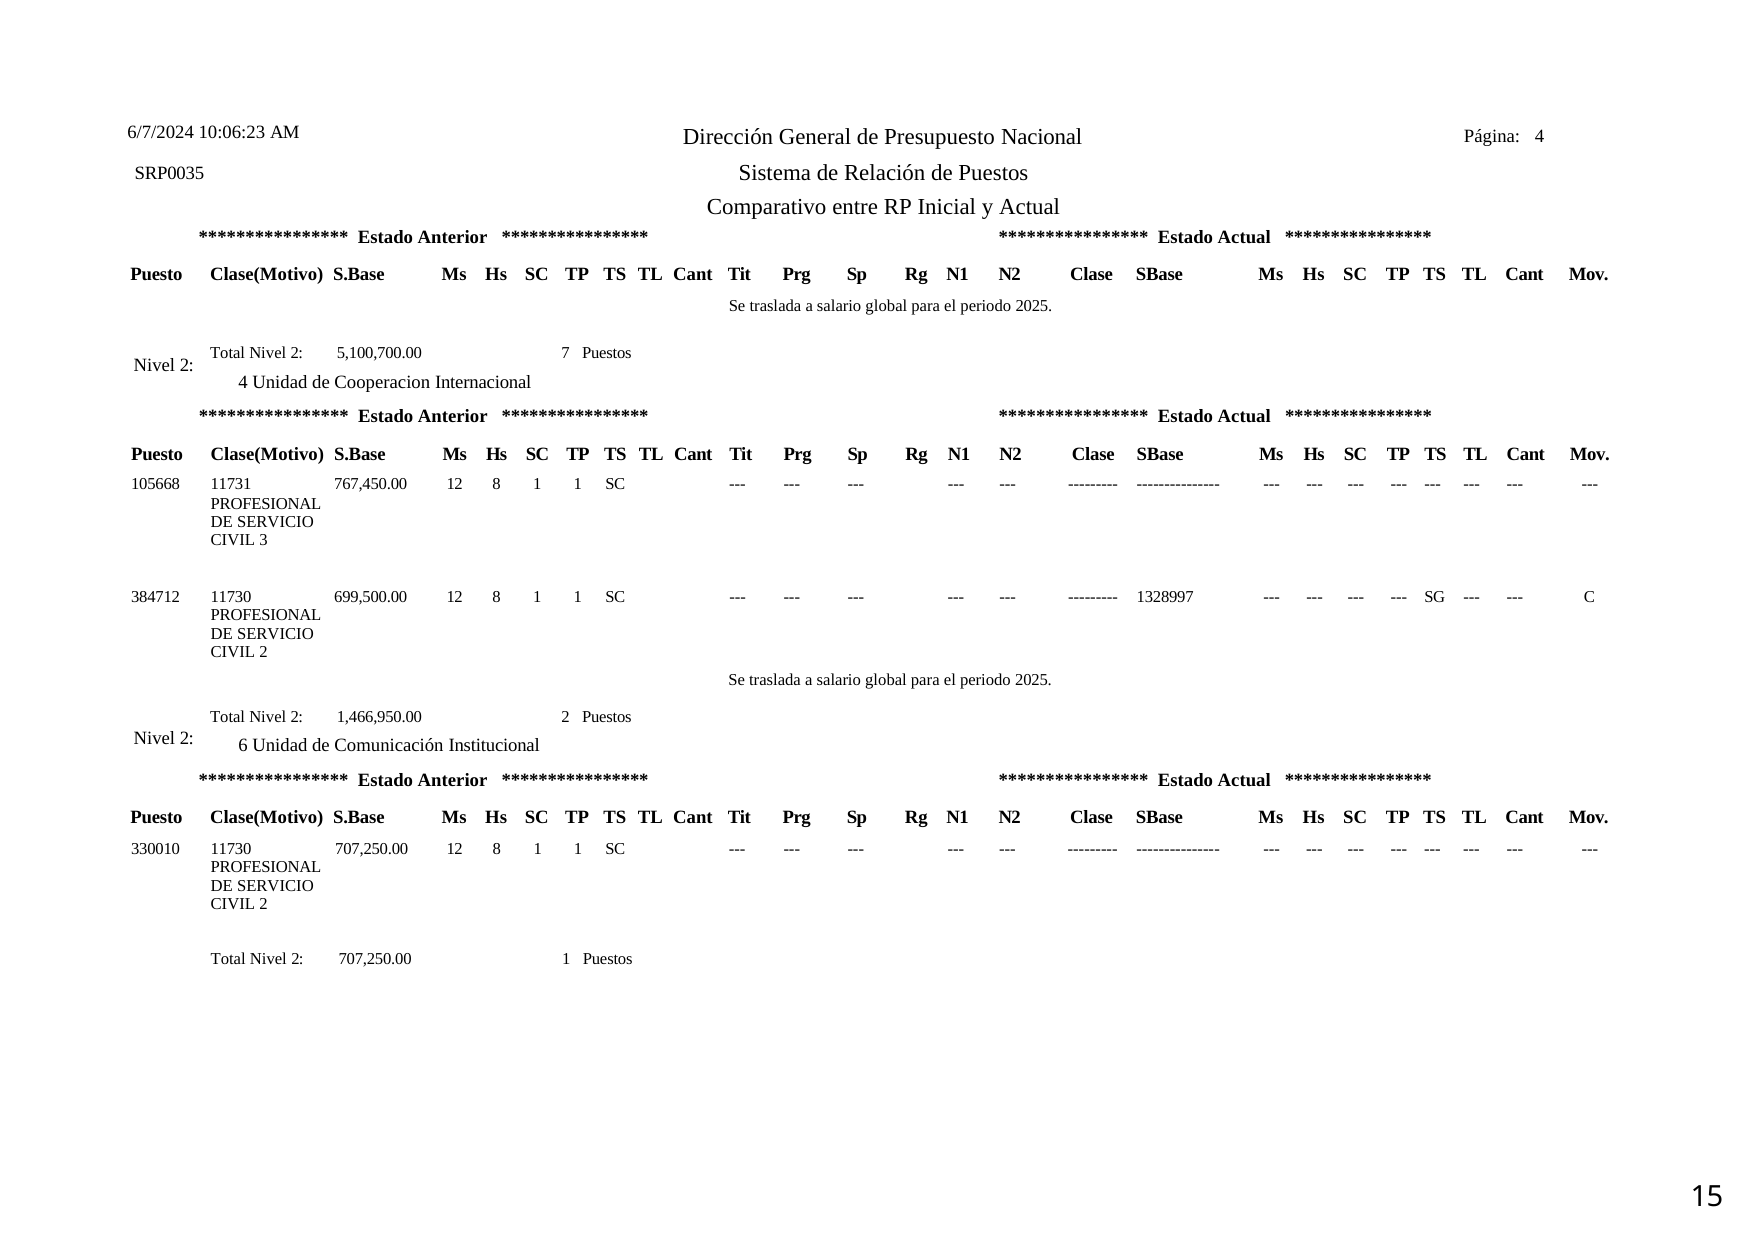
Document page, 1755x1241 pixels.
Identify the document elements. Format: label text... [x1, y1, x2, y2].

table_header Mov. [1559, 443, 1616, 470]
table_header 1 SC [551, 840, 681, 932]
table_cell [1239, 495, 1293, 569]
table_cell [329, 495, 426, 569]
text **************** Estado Anterior **************** **************** Estado Actual **************** [198, 226, 1621, 247]
table_cell [478, 933, 517, 970]
table_cell [1377, 933, 1451, 970]
table_header --- [823, 840, 905, 932]
text Nivel 2: [133, 354, 194, 375]
table_cell --- [1498, 569, 1558, 662]
table_cell --- [1377, 470, 1417, 494]
table_cell [429, 933, 478, 970]
table_header TP [1377, 443, 1417, 470]
table_header --- [1241, 840, 1292, 932]
table_header Rg [886, 443, 937, 470]
table_cell [823, 933, 905, 970]
table_cell [1498, 495, 1558, 569]
table_header Puesto Clase(Motivo) S.Base Ms [126, 443, 476, 470]
table_header Ms [1239, 443, 1293, 470]
table_cell SC [597, 569, 632, 662]
table_cell --- [721, 470, 767, 494]
list Unidad de Comunicación Institucional [238, 734, 637, 756]
table_cell 105668 11731 767,450.00 12 [126, 470, 476, 494]
table_cell --- [829, 569, 886, 662]
table_header --- [764, 840, 823, 932]
table_header TS [1418, 443, 1455, 470]
table_cell 1 [558, 470, 597, 494]
table_cell Total Nivel 2: [196, 933, 329, 970]
table_cell [1292, 933, 1377, 970]
table_cell 1 [558, 569, 597, 662]
table_header TP [558, 443, 597, 470]
table_cell [633, 470, 721, 494]
table_header 707,250.00 [329, 840, 429, 932]
table_cell 1 Puestos [551, 933, 681, 970]
table_header --- [681, 840, 764, 932]
table_header TL [1455, 443, 1498, 470]
table_header Hs [476, 443, 516, 470]
table_header TL Cant [633, 443, 721, 470]
table_header --- --- [1292, 840, 1377, 932]
table_cell [768, 495, 829, 569]
table_cell --- [1334, 569, 1377, 662]
table_cell [886, 470, 937, 494]
table_cell --- [829, 470, 886, 494]
text Se traslada a salario global para el periodo 2025. [728, 669, 1621, 689]
table_header Prg [768, 443, 829, 470]
table_header 8 [478, 840, 517, 932]
table_cell --------------- [1126, 470, 1239, 494]
table_cell 1 [516, 569, 557, 662]
table_cell --- [1455, 569, 1498, 662]
table_header N1 [937, 443, 984, 470]
table_cell SC [597, 470, 632, 494]
table_cell [476, 495, 516, 569]
text **************** Estado Anterior **************** **************** Estado Actual **************** [198, 769, 1621, 790]
text 4 Unidad de Cooperacion Internacional [238, 371, 1621, 392]
table_cell --- [1498, 470, 1558, 494]
table_cell [597, 495, 632, 569]
table_cell [1293, 495, 1334, 569]
table_cell [1334, 495, 1377, 569]
table_cell [981, 933, 1041, 970]
table_header SC [516, 443, 557, 470]
table_cell 707,250.00 [329, 933, 429, 970]
table_cell [886, 495, 984, 569]
table_cell [1455, 495, 1498, 569]
table_cell [517, 933, 551, 970]
table_cell --- [1239, 569, 1293, 662]
table_cell C [1559, 569, 1616, 662]
table_cell --- [886, 569, 984, 662]
table_header --- --- [1377, 840, 1451, 932]
table_cell --- [1418, 470, 1455, 494]
table_header 11730 PROFESIONAL DE SERVICIO CIVIL 2 [196, 840, 329, 932]
table_header --- [1552, 840, 1603, 932]
table_cell SG [1418, 569, 1455, 662]
table_cell 11730 PROFESIONAL DE SERVICIO CIVIL 2 [196, 569, 329, 662]
table_cell [126, 495, 196, 569]
table_cell [1418, 495, 1455, 569]
table_cell [764, 933, 823, 970]
table_header --- [1451, 840, 1492, 932]
table_cell --------- [1044, 470, 1126, 494]
text Puesto Clase(Motivo) S.Base Ms Hs SC TP TS TL Cant Tit Prg Sp Rg N1 N2 Clase SBase Ms Hs SC TP TS TL Cant Mov. [130, 263, 1621, 285]
table_header TS [597, 443, 632, 470]
table_header Tit [721, 443, 767, 470]
table_cell 384712 [126, 569, 196, 662]
text Puesto Clase(Motivo) S.Base Ms Hs SC TP TS TL Cant Tit Prg Sp Rg N1 N2 Clase SBase Ms Hs SC TP TS TL Cant Mov. [130, 806, 1621, 828]
table_cell 1328997 [1126, 569, 1239, 662]
table_cell [1492, 933, 1552, 970]
table_cell --- [768, 569, 829, 662]
table_cell [829, 495, 886, 569]
table_cell [1377, 495, 1417, 569]
table_cell 8 [476, 569, 516, 662]
text **************** Estado Anterior **************** **************** Estado Actual **************** [198, 405, 1621, 427]
table_header --------- --------------- [1041, 840, 1241, 932]
table_cell [1041, 933, 1241, 970]
table_cell --- [1293, 470, 1334, 494]
table_cell [426, 495, 476, 569]
table_cell 1 [516, 470, 557, 494]
table_cell --- [1334, 470, 1377, 494]
table_cell PROFESIONAL DE SERVICIO CIVIL 3 [196, 495, 329, 569]
table_cell --- [1377, 569, 1417, 662]
table_header Hs [1293, 443, 1334, 470]
table_header Cant [1498, 443, 1558, 470]
table_cell [1241, 933, 1292, 970]
table_header Sp [829, 443, 886, 470]
table_header Clase [1044, 443, 1126, 470]
table_header 330010 [126, 840, 196, 932]
table_cell --- [768, 470, 829, 494]
table_cell [126, 933, 196, 970]
table_cell [1044, 495, 1126, 569]
table_header SC [1334, 443, 1377, 470]
table_cell 12 [426, 569, 476, 662]
table_cell --------- [1044, 569, 1126, 662]
table_cell [1559, 495, 1616, 569]
table_cell --- [1559, 470, 1616, 494]
table_cell --- [1455, 470, 1498, 494]
table_cell 699,500.00 [329, 569, 426, 662]
table_header SBase [1126, 443, 1239, 470]
table_header 12 [429, 840, 478, 932]
table_cell [516, 495, 557, 569]
table_cell --- [984, 569, 1044, 662]
table_cell 8 [476, 470, 516, 494]
table_cell --- [633, 569, 767, 662]
table_header 1 [517, 840, 551, 932]
table_header N2 [984, 443, 1044, 470]
table_header --- [1492, 840, 1552, 932]
table_cell --- [984, 470, 1044, 494]
text Total Nivel 2: 1,466,950.00 2 Puestos [210, 706, 637, 726]
table_cell [681, 933, 764, 970]
table_cell --- [1293, 569, 1334, 662]
table_cell [905, 933, 981, 970]
table_cell [984, 495, 1044, 569]
table_cell [1126, 495, 1239, 569]
table_cell [558, 495, 597, 569]
table_header --- [981, 840, 1041, 932]
table_header --- [905, 840, 981, 932]
text Total Nivel 2: 5,100,700.00 7 Puestos [210, 343, 1621, 362]
table_cell --- [1239, 470, 1293, 494]
table_cell [1451, 933, 1492, 970]
table_cell [633, 495, 767, 569]
table_cell [1552, 933, 1603, 970]
text Nivel 2: [133, 727, 194, 749]
text Se traslada a salario global para el periodo 2025. [159, 296, 1621, 315]
table_cell --- [937, 470, 984, 494]
